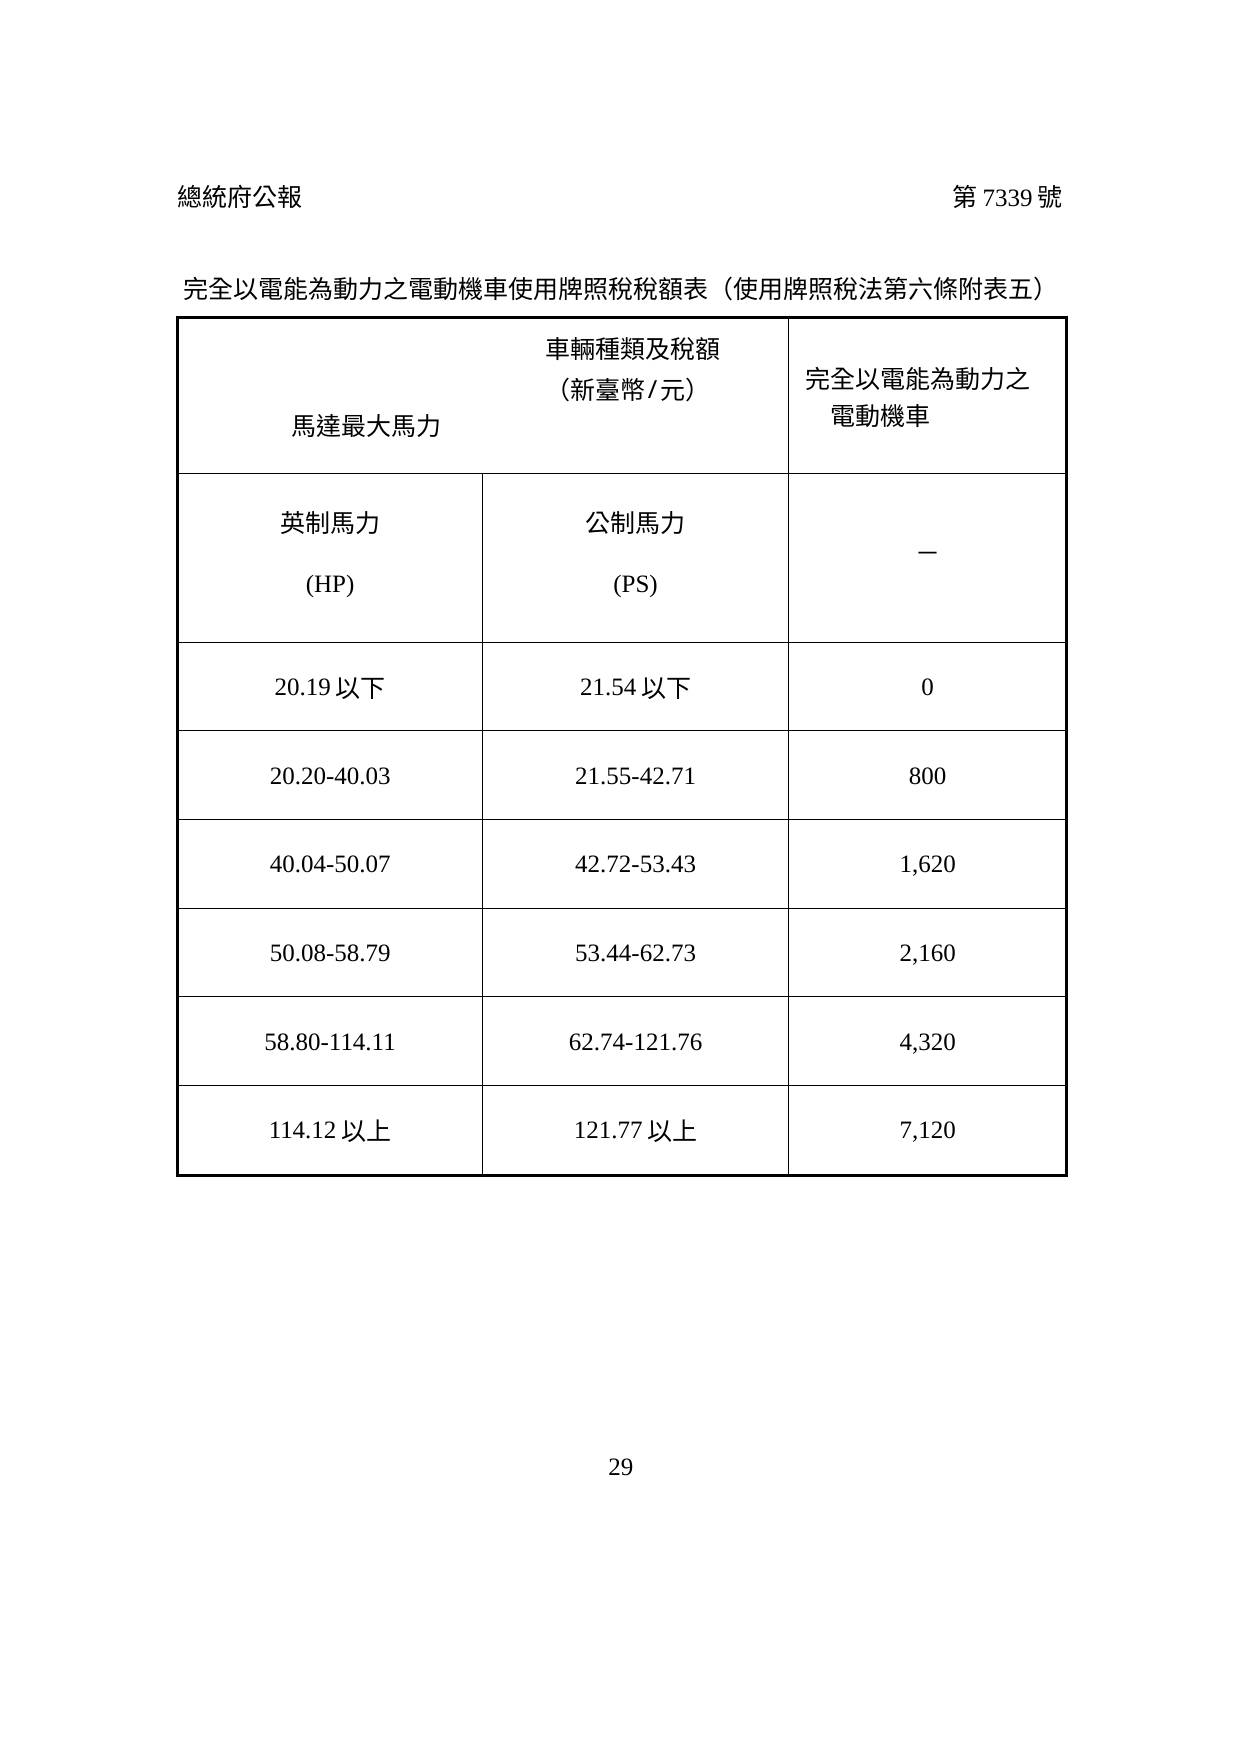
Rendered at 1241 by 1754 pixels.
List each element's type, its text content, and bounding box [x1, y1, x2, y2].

table_cell 0 [789, 643, 1065, 730]
table_cell 62.74-121.76 [483, 997, 788, 1085]
table_cell 121.77以上 [483, 1086, 788, 1173]
table_cell 42.72-53.43 [483, 820, 788, 908]
table_cell 7,120 [789, 1086, 1065, 1173]
table_cell 公制馬力 (PS) [483, 474, 788, 642]
table_cell 20.19以下 [179, 643, 482, 730]
table_cell 2,160 [789, 909, 1065, 996]
table_header 完全以電能為動力之 電動機車 [789, 319, 1065, 473]
table_header 車輛種類及稅額 （新臺幣/元） 馬達最大馬力 [179, 319, 788, 473]
table_cell 53.44-62.73 [483, 909, 788, 996]
table_cell 40.04-50.07 [179, 820, 482, 908]
table_cell 英制馬力 (HP) [179, 474, 482, 642]
table_cell 21.55-42.71 [483, 731, 788, 819]
table_cell 20.20-40.03 [179, 731, 482, 819]
table_cell 1,620 [789, 820, 1065, 908]
text 完全以電能為動力之電動機車使用牌照稅稅額表（使用牌照稅法第六條附表五） [177, 278, 1064, 303]
table_cell 50.08-58.79 [179, 909, 482, 996]
table_cell 800 [789, 731, 1065, 819]
table_cell 58.80-114.11 [179, 997, 482, 1085]
table_cell 4,320 [789, 997, 1065, 1085]
table_cell 114.12以上 [179, 1086, 482, 1173]
table_cell 21.54以下 [483, 643, 788, 730]
table_cell － [789, 474, 1065, 642]
